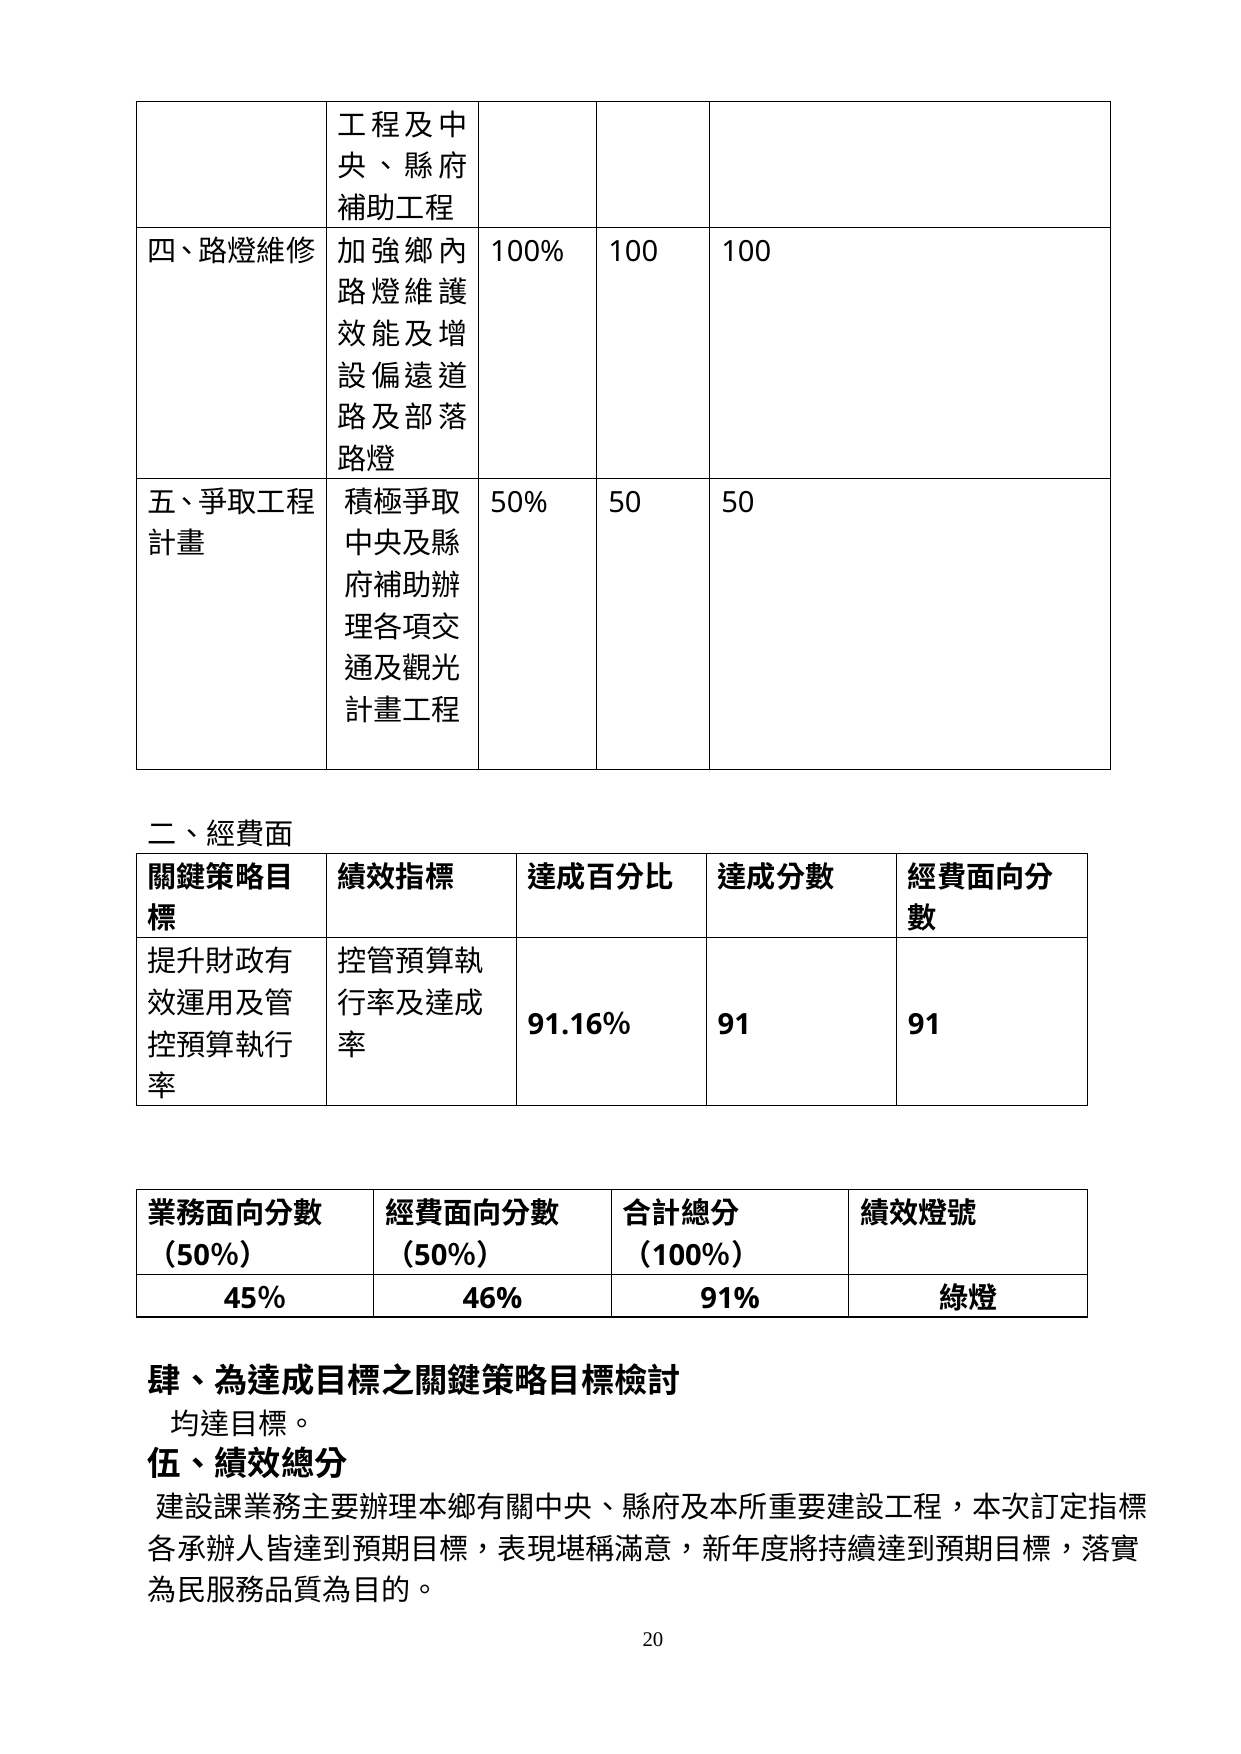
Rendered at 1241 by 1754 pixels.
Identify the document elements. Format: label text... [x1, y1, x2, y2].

table_header 績效燈號 [849, 1190, 1087, 1274]
table_cell 50% [479, 479, 596, 768]
text 建設課業務主要辦理本鄉有關中央、縣府及本所重要建設工程，本次訂定指標各承辦人皆達到預期目標，表現堪稱滿意，新年度將持續達到預期目標，落實為民服務品質為目的。 [148, 1484, 1157, 1609]
table_cell [479, 102, 596, 227]
table_cell 100 [597, 228, 709, 478]
table_cell [597, 102, 709, 227]
table_cell 91 [707, 938, 896, 1105]
table_cell 100% [479, 228, 596, 478]
table_cell 綠燈 [849, 1275, 1087, 1316]
table_cell 工程及中央、縣府補助工程 [327, 102, 478, 227]
table_cell 50 [597, 479, 709, 768]
text 均達目標。 [148, 1401, 1157, 1442]
table_cell 50 [710, 479, 1110, 768]
table_header 經費面向分數 （50％） [374, 1190, 611, 1274]
table_cell 45％ [137, 1275, 373, 1316]
table_cell 控管預算執行率及達成率 [327, 938, 516, 1105]
table_header 經費面向分數 [897, 854, 1087, 937]
text 伍、績效總分 [148, 1442, 1125, 1484]
table_cell 提升財政有效運用及管控預算執行率 [137, 938, 326, 1105]
table_header 業務面向分數 （50％） [137, 1190, 373, 1274]
table_cell [710, 102, 1110, 227]
table_cell 100 [710, 228, 1110, 478]
table_header 績效指標 [327, 854, 516, 937]
table_cell 積極爭取中央及縣府補助辦理各項交通及觀光計畫工程 [327, 479, 478, 768]
text 二、經費面 [148, 811, 1157, 853]
table_header 合計總分 （100％） [612, 1190, 848, 1274]
table_cell [137, 102, 326, 227]
table_header 達成分數 [707, 854, 896, 937]
table_cell 91 [897, 938, 1087, 1105]
table_cell 五、爭取工程計畫 [137, 479, 326, 768]
text 肆、為達成目標之關鍵策略目標檢討 [148, 1359, 1157, 1401]
table_cell 91% [612, 1275, 848, 1316]
table_cell 四、路燈維修 [137, 228, 326, 478]
table_cell 46% [374, 1275, 611, 1316]
table_cell 加強鄉內路燈維護效能及增設偏遠道路及部落路燈 [327, 228, 478, 478]
table_header 關鍵策略目標 [137, 854, 326, 937]
table_header 達成百分比 [517, 854, 706, 937]
table_cell 91.16％ [517, 938, 706, 1105]
